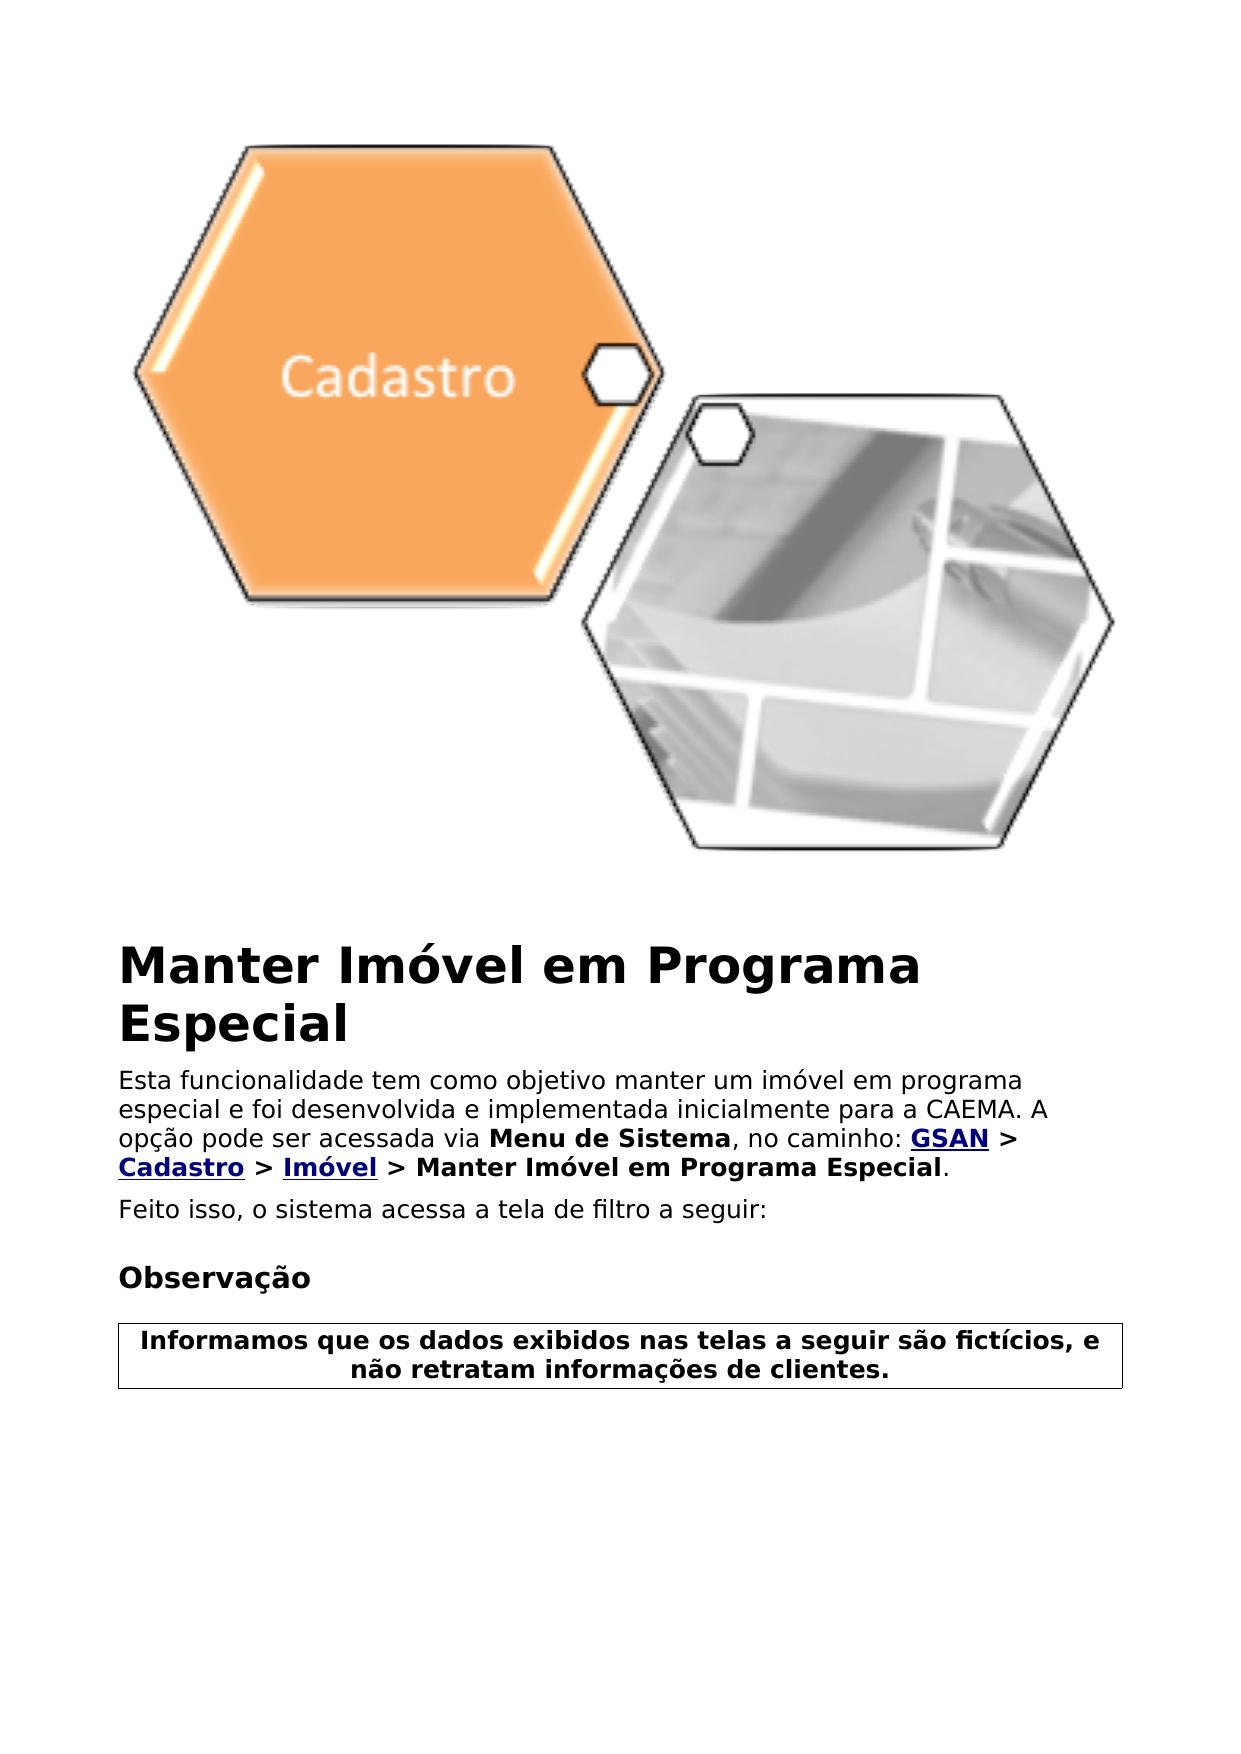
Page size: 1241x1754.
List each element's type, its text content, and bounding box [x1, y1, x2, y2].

text Esta funcionalidade tem como objetivo manter um imóvel em programa especial e foi desenvolvida e implementada inicialmente para a CAEMA. A opção pode ser acessada via Menu de Sistema, no caminho: GSAN > Cadastro > Imóvel > Manter Imóvel em Programa Especial. [118, 1066, 1122, 1183]
subtitle Manter Imóvel em Programa Especial [118, 937, 1122, 1053]
subtitle Observação [118, 1262, 1122, 1296]
text Feito isso, o sistema acessa a tela de filtro a seguir: [118, 1195, 1122, 1224]
table_header Informamos que os dados exibidos nas telas a seguir são fictícios, e não retratam informações de clientes. [119, 1324, 1122, 1387]
picture [118, 118, 1123, 871]
